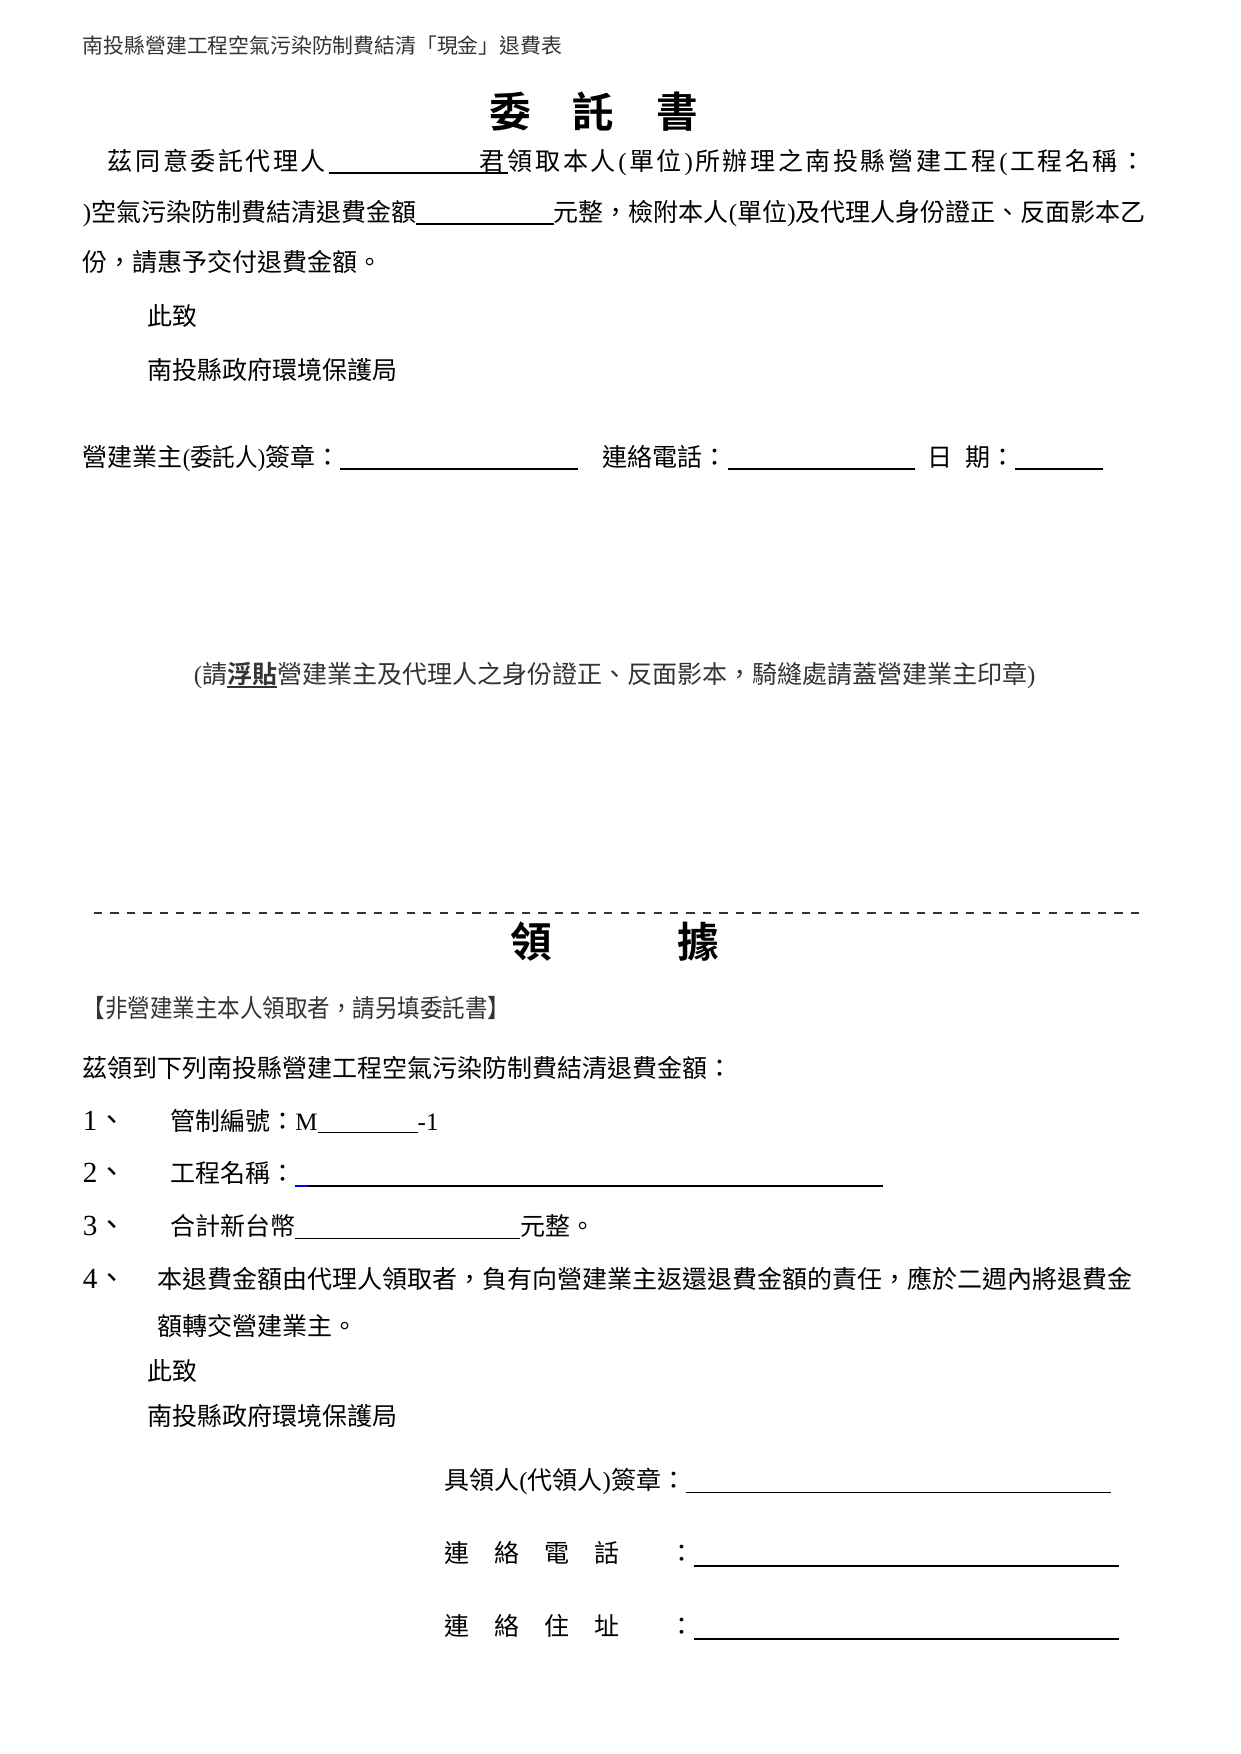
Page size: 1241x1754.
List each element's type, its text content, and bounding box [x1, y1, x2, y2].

text 【非營建業主本人領取者，請另填委託書】 [83, 988, 1146, 1024]
list 合計新台幣 元整。 [83, 1202, 1146, 1244]
text 此致 [83, 297, 1146, 333]
text 營建業主(委託人)簽章： 連絡電話： 日 期： [83, 437, 1221, 473]
text 領 據 [83, 909, 1146, 969]
list 本退費金額由代理人領取者，負有向營建業主返還退費金額的責任，應於二週內將退費金額轉交營建業主。 [83, 1254, 1146, 1342]
text 委 託 書 [83, 67, 1146, 130]
list 工程名稱： [83, 1149, 1146, 1191]
list 管制編號：M -1 [83, 1096, 1146, 1138]
text 南投縣政府環境保護局 [83, 1397, 1146, 1433]
text (請浮貼營建業主及代理人之身份證正、反面影本，騎縫處請蓋營建業主印章) [83, 655, 1146, 691]
text 南投縣政府環境保護局 [83, 350, 1146, 387]
text 具領人(代領人)簽章： [83, 1461, 1146, 1497]
text 茲同意委託代理人 君領取本人(單位)所辦理之南投縣營建工程(工程名稱： )空氣污染防制費結清退費金額 元整，檢附本人(單位)及代理人身份證正、反面影本乙份，請惠予交付退費金額。 [83, 141, 1146, 279]
text 連 絡 住 址 ： [83, 1607, 1146, 1643]
text 此致 [83, 1351, 1146, 1387]
text 茲領到下列南投縣營建工程空氣污染防制費結清退費金額： [83, 1024, 1146, 1087]
text 連 絡 電 話 ： [83, 1534, 1146, 1570]
